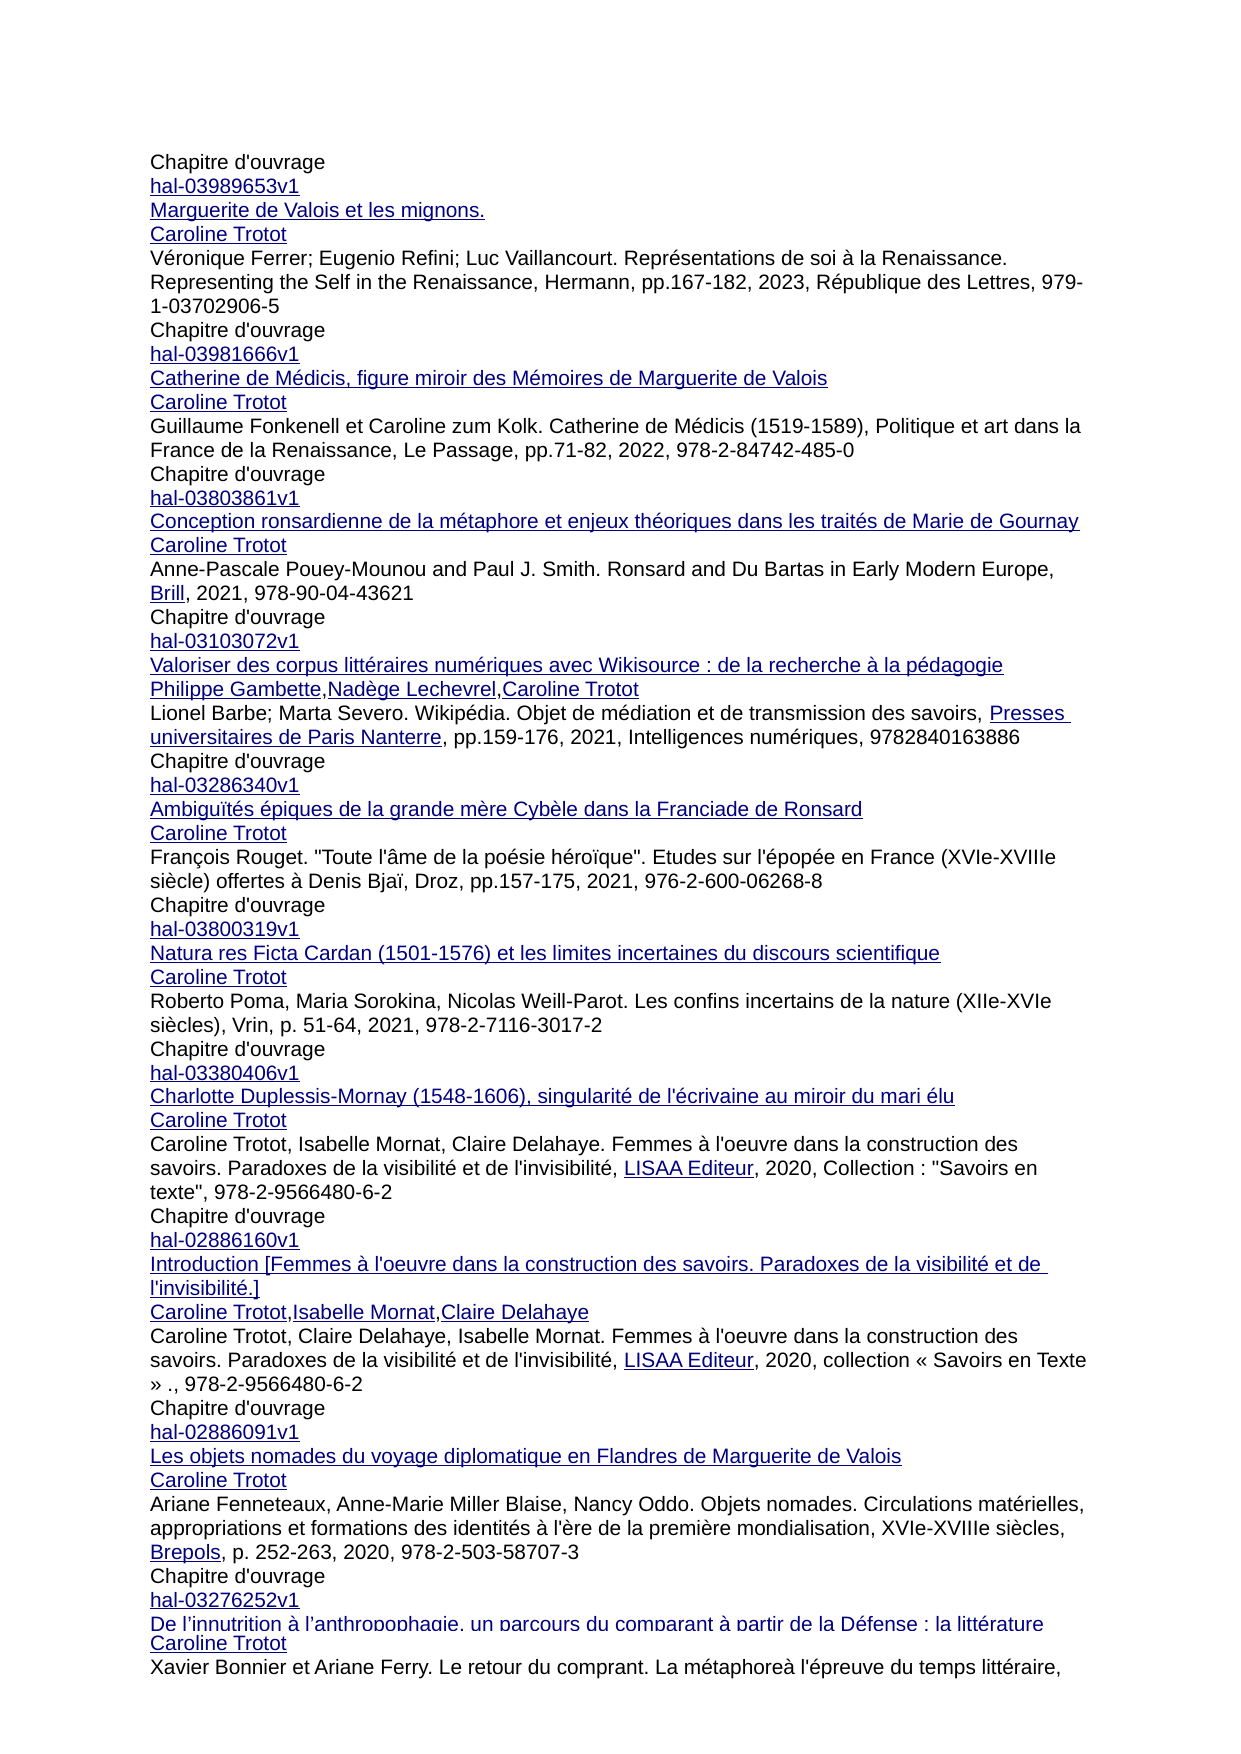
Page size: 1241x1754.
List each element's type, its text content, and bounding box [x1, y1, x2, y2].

table_cell Catherine de Médicis, figure miroir des Mémoires de Marguerite de Valois Caroline Trotot Guillaume Fonkenell et Caroline zum Kolk. Catherine de Médicis (1519-1589), Politique et art dans la France de la Renaissance, Le Passage, pp.71-82, 2022, 978-2-84742-485-0 Chapitre d'ouvrage hal-03803861v1 [150, 366, 1090, 509]
table_cell Charlotte Duplessis-Mornay (1548-1606), singularité de l'écrivaine au miroir du mari élu Caroline Trotot Caroline Trotot, Isabelle Mornat, Claire Delahaye. Femmes à l'oeuvre dans la construction des savoirs. Paradoxes de la visibilité et de l'invisibilité, LISAA Editeur, 2020, Collection : "Savoirs en texte", 978-2-9566480-6-2 Chapitre d'ouvrage hal-02886160v1 [150, 1084, 1090, 1252]
table_cell Marguerite de Valois et les mignons. Caroline Trotot Véronique Ferrer; Eugenio Refini; Luc Vaillancourt. Représentations de soi à la Renaissance. Representing the Self in the Renaissance, Hermann, pp.167-182, 2023, République des Lettres, 979-1-03702906-5 Chapitre d'ouvrage hal-03981666v1 [150, 198, 1090, 366]
table_cell Natura res Ficta Cardan (1501-1576) et les limites incertaines du discours scientifique Caroline Trotot Roberto Poma, Maria Sorokina, Nicolas Weill-Parot. Les confins incertains de la nature (XIIe-XVIe siècles), Vrin, p. 51-64, 2021, 978-2-7116-3017-2 Chapitre d'ouvrage hal-03380406v1 [150, 941, 1090, 1084]
table_cell Ambiguïtés épiques de la grande mère Cybèle dans la Franciade de Ronsard Caroline Trotot François Rouget. "Toute l'âme de la poésie héroïque". Etudes sur l'épopée en France (XVIe-XVIIIe siècle) offertes à Denis Bjaï, Droz, pp.157-175, 2021, 976-2-600-06268-8 Chapitre d'ouvrage hal-03800319v1 [150, 797, 1090, 941]
table_cell Conception ronsardienne de la métaphore et enjeux théoriques dans les traités de Marie de Gournay Caroline Trotot Anne-Pascale Pouey-Mounou and Paul J. Smith. Ronsard and Du Bartas in Early Modern Europe, Brill, 2021, 978-90-04-43621 Chapitre d'ouvrage hal-03103072v1 [150, 509, 1090, 653]
table_cell Les objets nomades du voyage diplomatique en Flandres de Marguerite de Valois Caroline Trotot Ariane Fenneteaux, Anne-Marie Miller Blaise, Nancy Oddo. Objets nomades. Circulations matérielles, appropriations et formations des identités à l'ère de la première mondialisation, XVIe-XVIIIe siècles, Brepols, p. 252-263, 2020, 978-2-503-58707-3 Chapitre d'ouvrage hal-03276252v1 [150, 1444, 1090, 1611]
table_cell De l’innutrition à l’anthropophagie, un parcours du comparant à partir de la Défense : la littérature entre singularité et imitation Caroline Trotot Xavier Bonnier et Ariane Ferry. Le retour du comprant. La métaphoreà l'épreuve du temps littéraire, Classiques Garnier, pp.221-236, 2019, 978-2-406-08186-9. ⟨10.15122/isbn.978-2-406-08188-3.p.0221⟩ Chapitre d'ouvrage hal-02175837v1 [150, 1611, 1090, 1679]
table_cell Valoriser des corpus littéraires numériques avec Wikisource : de la recherche à la pédagogie Philippe Gambette,Nadège Lechevrel,Caroline Trotot Lionel Barbe; Marta Severo. Wikipédia. Objet de médiation et de transmission des savoirs, Presses universitaires de Paris Nanterre, pp.159-176, 2021, Intelligences numériques, 9782840163886 Chapitre d'ouvrage hal-03286340v1 [150, 653, 1090, 797]
table_cell Chapitre d'ouvrage hal-03989653v1 [150, 150, 1090, 198]
table_cell Introduction [Femmes à l'oeuvre dans la construction des savoirs. Paradoxes de la visibilité et de l'invisibilité.] Caroline Trotot,Isabelle Mornat,Claire Delahaye Caroline Trotot, Claire Delahaye, Isabelle Mornat. Femmes à l'oeuvre dans la construction des savoirs. Paradoxes de la visibilité et de l'invisibilité, LISAA Editeur, 2020, collection « Savoirs en Texte » ., 978-2-9566480-6-2 Chapitre d'ouvrage hal-02886091v1 [150, 1252, 1090, 1444]
